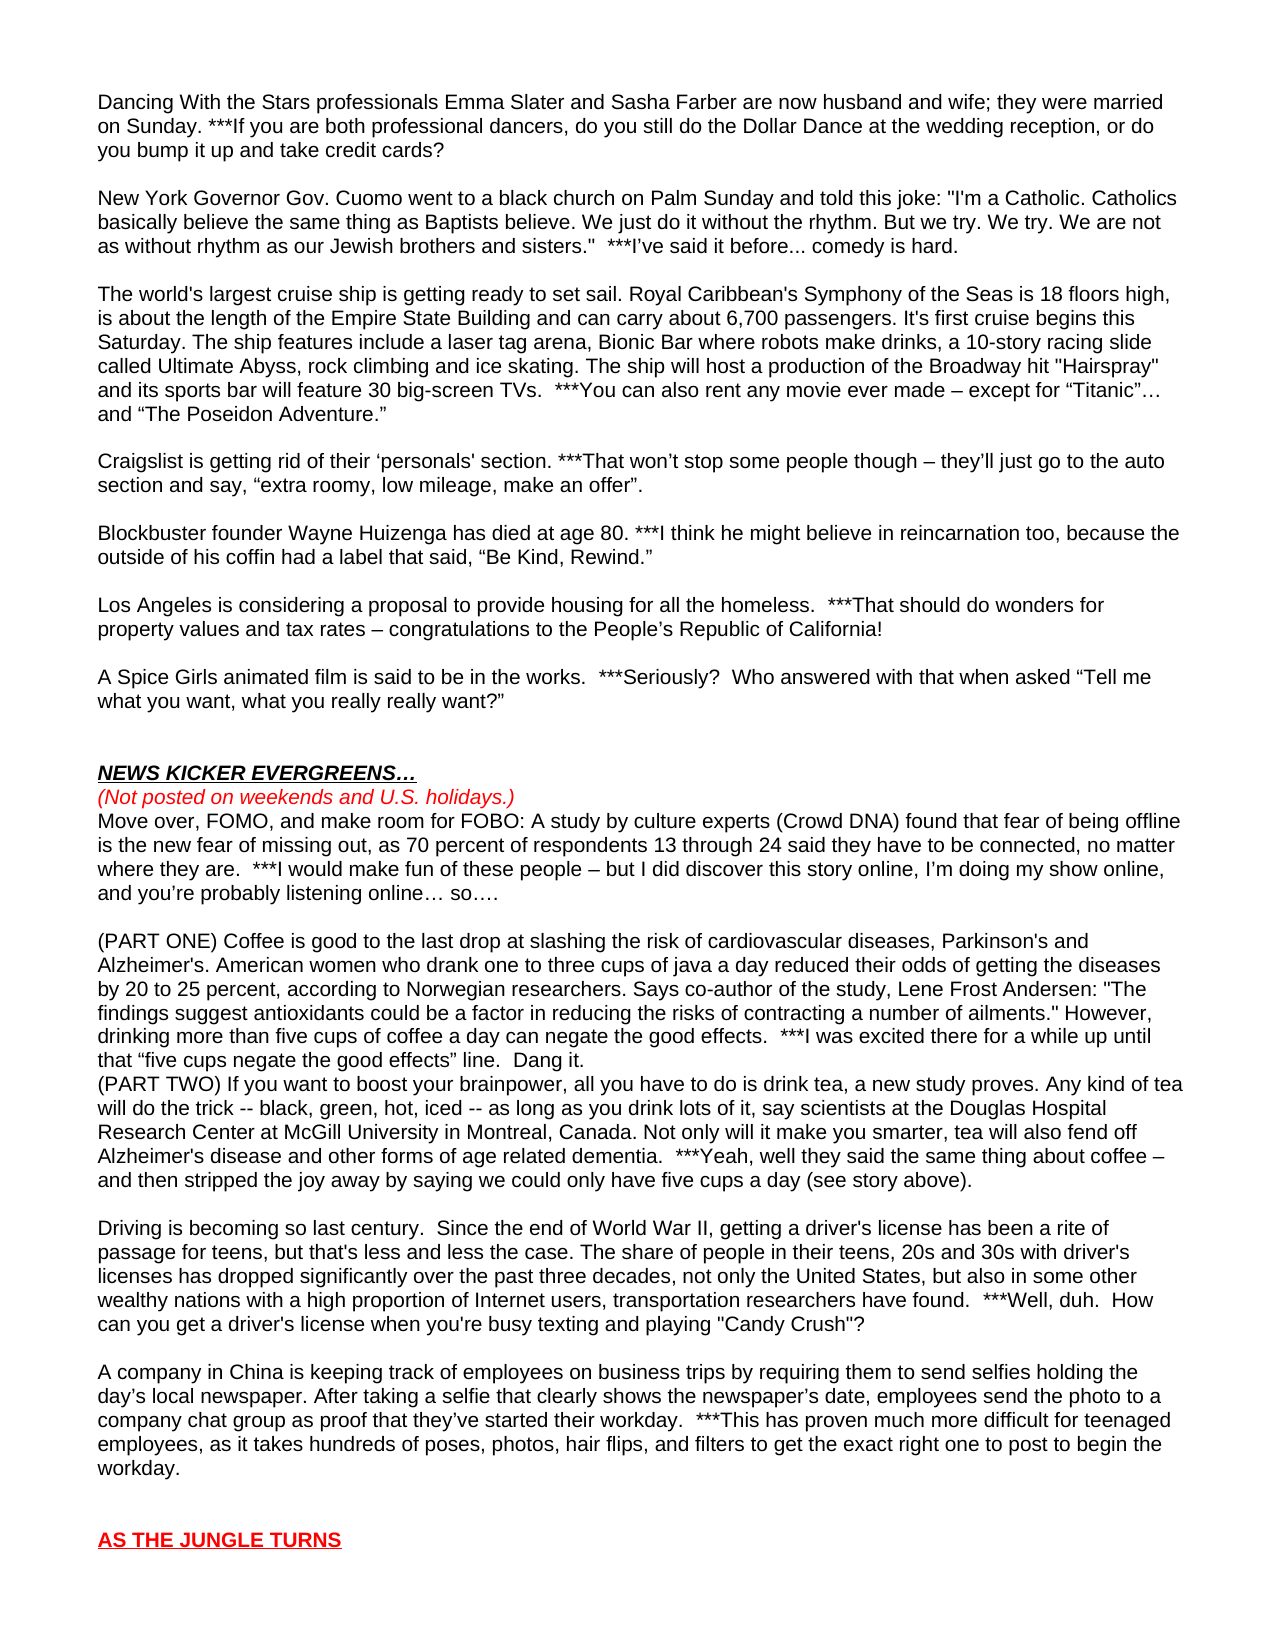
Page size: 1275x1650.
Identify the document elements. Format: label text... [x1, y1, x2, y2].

subtitle (Not posted on weekends and U.S. holidays.) [97, 785, 1185, 809]
text AS THE JUNGLE TURNS [97, 1527, 1185, 1551]
text (PART TWO) If you want to boost your brainpower, all you have to do is drink tea, a new study proves. Any kind of tea will do the trick -- black, green, hot, iced -- as long as you drink lots of it, say scientists at the Douglas Hospital Research Center at McGill University in Montreal, Canada. Not only will it make you smarter, tea will also fend off Alzheimer's disease and other forms of age related dementia. ***Yeah, well they said the same thing about coffee – and then stripped the joy away by saying we could only have five cups a day (see story above). [97, 1072, 1185, 1192]
text New York Governor Gov. Cuomo went to a black church on Palm Sunday and told this joke: "I'm a Catholic. Catholics basically believe the same thing as Baptists believe. We just do it without the rhythm. But we try. We try. We are not as without rhythm as our Jewish brothers and sisters." ***I’ve said it before... comedy is hard. [97, 186, 1185, 258]
text A company in China is keeping track of employees on business trips by requiring them to send selfies holding the day’s local newspaper. After taking a selfie that clearly shows the newspaper’s date, employees send the photo to a company chat group as proof that they’ve started their workday. ***This has proven much more difficult for teenaged employees, as it takes hundreds of poses, photos, hair flips, and filters to get the exact right one to post to begin the workday. [97, 1360, 1185, 1479]
text (PART ONE) Coffee is good to the last drop at slashing the risk of cardiovascular diseases, Parkinson's and Alzheimer's. American women who drank one to three cups of java a day reduced their odds of getting the diseases by 20 to 25 percent, according to Norwegian researchers. Says co-author of the study, Lene Frost Andersen: "The findings suggest antioxidants could be a factor in reducing the risks of contracting a number of ailments." However, drinking more than five cups of coffee a day can negate the good effects. ***I was excited there for a while up until that “five cups negate the good effects” line. Dang it. [97, 928, 1185, 1072]
text Dancing With the Stars professionals Emma Slater and Sasha Farber are now husband and wife; they were married on Sunday. ***If you are both professional dancers, do you still do the Dollar Dance at the wedding reception, or do you bump it up and take credit cards? [97, 90, 1185, 162]
text The world's largest cruise ship is getting ready to set sail. Royal Caribbean's Symphony of the Seas is 18 floors high, is about the length of the Empire State Building and can carry about 6,700 passengers. It's first cruise begins this Saturday. The ship features include a laser tag arena, Bionic Bar where robots make drinks, a 10-story racing slide called Ultimate Abyss, rock climbing and ice skating. The ship will host a production of the Broadway hit "Hairspray" and its sports bar will feature 30 big-screen TVs. ***You can also rent any movie ever made – except for “Titanic”… and “The Poseidon Adventure.” [97, 282, 1185, 425]
text Los Angeles is considering a proposal to provide housing for all the homeless. ***That should do wonders for property values and tax rates – congratulations to the People’s Republic of California! [97, 593, 1185, 641]
text Blockbuster founder Wayne Huizenga has died at age 80. ***I think he might believe in reincarnation too, because the outside of his coffin had a label that said, “Be Kind, Rewind.” [97, 521, 1185, 569]
text Driving is becoming so last century. Since the end of World War II, getting a driver's license has been a rite of passage for teens, but that's less and less the case. The share of people in their teens, 20s and 30s with driver's licenses has dropped significantly over the past three decades, not only the United States, but also in some other wealthy nations with a high proportion of Internet users, transportation researchers have found. ***Well, duh. How can you get a driver's license when you're busy texting and playing "Candy Crush"? [97, 1216, 1185, 1336]
text A Spice Girls animated film is said to be in the works. ***Seriously? Who answered with that when asked “Tell me what you want, what you really really want?” [97, 665, 1185, 713]
text NEWS KICKER EVERGREENS… [97, 761, 1185, 785]
text Move over, FOMO, and make room for FOBO: A study by culture experts (Crowd DNA) found that fear of being offline is the new fear of missing out, as 70 percent of respondents 13 through 24 said they have to be connected, no matter where they are. ***I would make fun of these people – but I did discover this story online, I’m doing my show online, and you’re probably listening online… so…. [97, 809, 1185, 904]
text Craigslist is getting rid of their ‘personals' section. ***That won’t stop some people though – they’ll just go to the auto section and say, “extra roomy, low mileage, make an offer”. [97, 449, 1185, 497]
